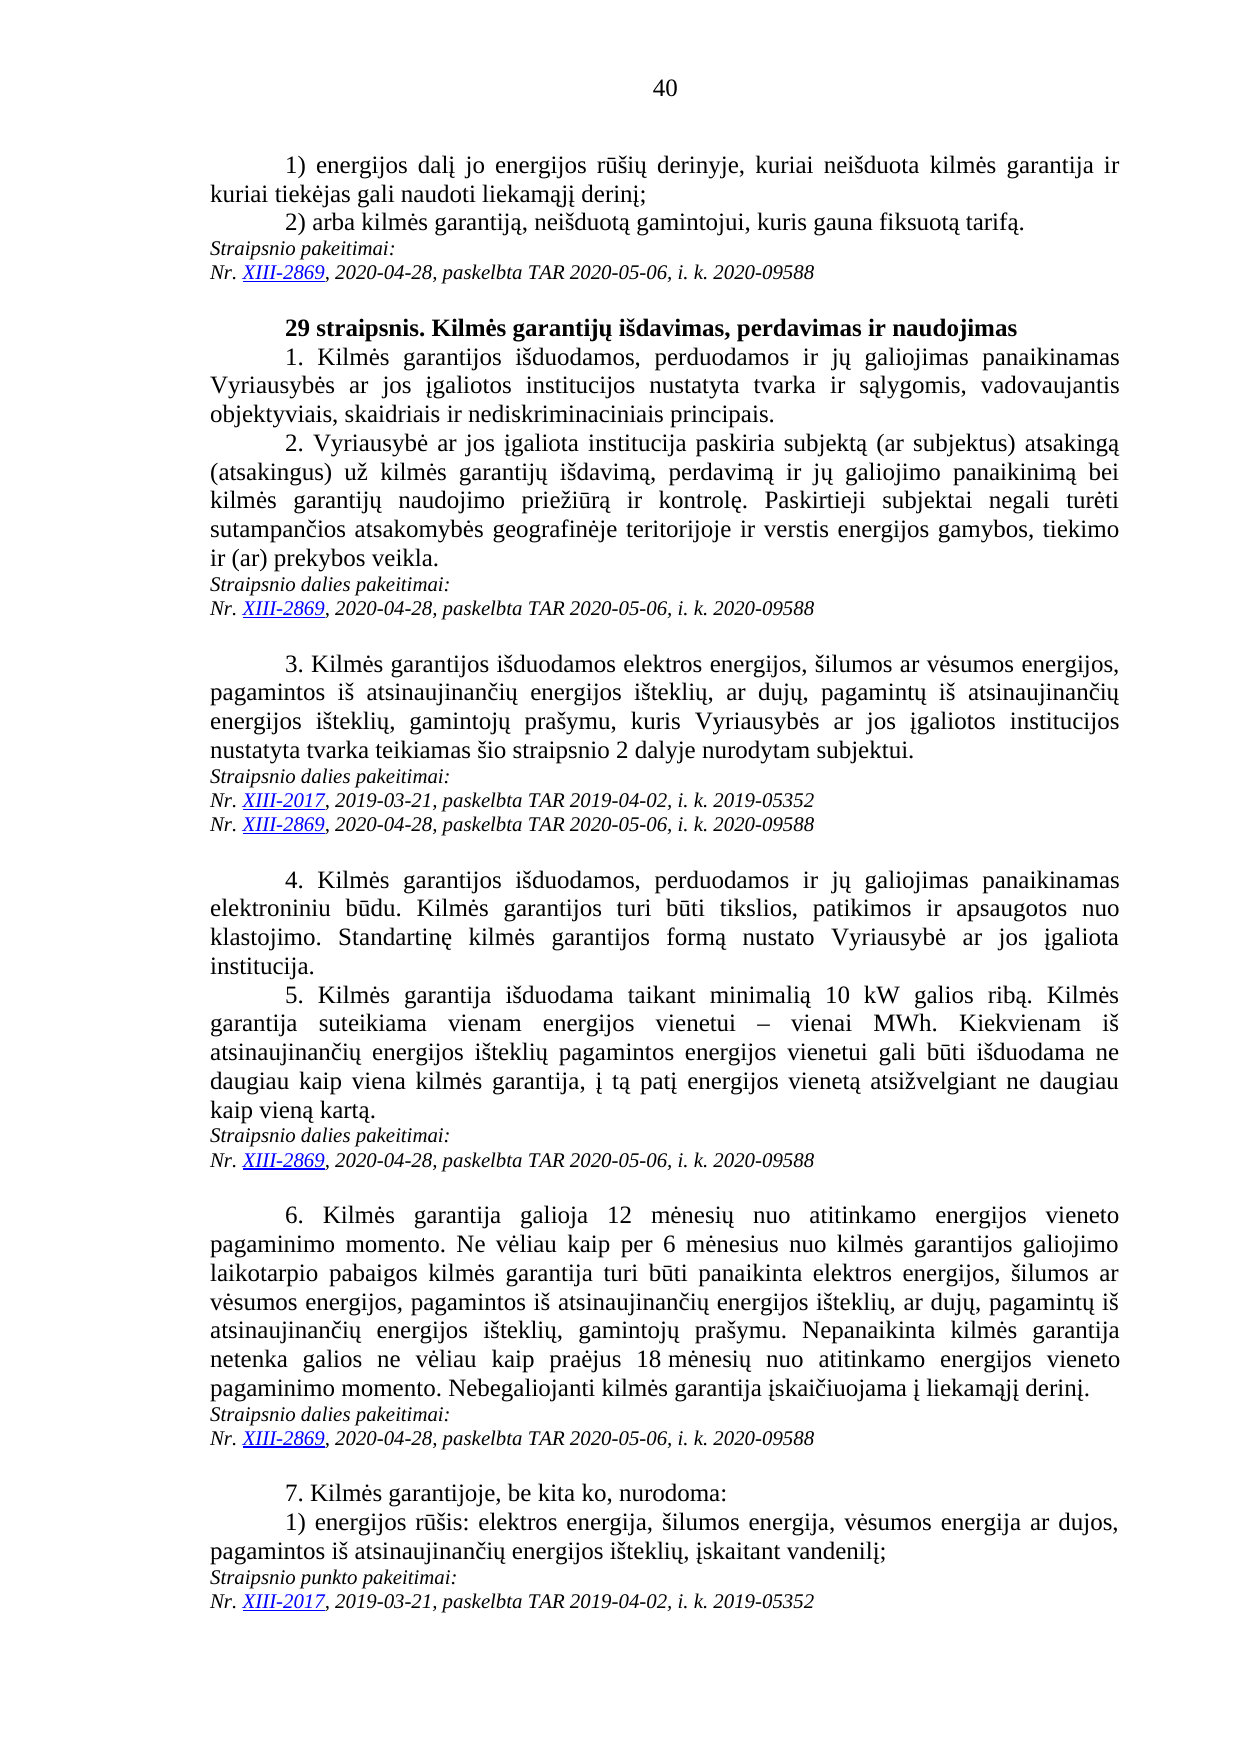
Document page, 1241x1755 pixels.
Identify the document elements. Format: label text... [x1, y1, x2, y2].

text Nr. XIII-2017, 2019-03-21, paskelbta TAR 2019-04-02, i. k. 2019-05352 [210, 788, 1120, 812]
text 2) arba kilmės garantiją, neišduotą gamintojui, kuris gauna fiksuotą tarifą. [210, 207, 1120, 236]
text Nr. XIII-2017, 2019-03-21, paskelbta TAR 2019-04-02, i. k. 2019-05352 [210, 1589, 1120, 1613]
text Straipsnio punkto pakeitimai: [210, 1565, 1120, 1589]
text 1) energijos rūšis: elektros energija, šilumos energija, vėsumos energija ar dujos, pagamintos iš atsinaujinančių energijos išteklių, įskaitant vandenilį; [210, 1507, 1120, 1565]
text Straipsnio dalies pakeitimai: [210, 1402, 1120, 1426]
text 2. Vyriausybė ar jos įgaliota institucija paskiria subjektą (ar subjektus) atsakingą (atsakingus) už kilmės garantijų išdavimą, perdavimą ir jų galiojimo panaikinimą bei kilmės garantijų naudojimo priežiūrą ir kontrolę. Paskirtieji subjektai negali turėti sutampančios atsakomybės geografinėje teritorijoje ir verstis energijos gamybos, tiekimo ir (ar) prekybos veikla. [210, 428, 1120, 572]
text 7. Kilmės garantijoje, be kita ko, nurodoma: [210, 1478, 1120, 1507]
text 4. Kilmės garantijos išduodamos, perduodamos ir jų galiojimas panaikinamas elektroniniu būdu. Kilmės garantijos turi būti tikslios, patikimos ir apsaugotos nuo klastojimo. Standartinę kilmės garantijos formą nustato Vyriausybė ar jos įgaliota institucija. [210, 865, 1120, 980]
text 6. Kilmės garantija galioja 12 mėnesių nuo atitinkamo energijos vieneto pagaminimo momento. Ne vėliau kaip per 6 mėnesius nuo kilmės garantijos galiojimo laikotarpio pabaigos kilmės garantija turi būti panaikinta elektros energijos, šilumos ar vėsumos energijos, pagamintos iš atsinaujinančių energijos išteklių, ar dujų, pagamintų iš atsinaujinančių energijos išteklių, gamintojų prašymu. Nepanaikinta kilmės garantija netenka galios ne vėliau kaip praėjus 18 mėnesių nuo atitinkamo energijos vieneto pagaminimo momento. Nebegaliojanti kilmės garantija įskaičiuojama į liekamąjį derinį. [210, 1200, 1120, 1402]
text Straipsnio pakeitimai: [210, 236, 1120, 260]
text 29 straipsnis. Kilmės garantijų išdavimas, perdavimas ir naudojimas [210, 313, 1120, 342]
text 5. Kilmės garantija išduodama taikant minimalią 10 kW galios ribą. Kilmės garantija suteikiama vienam energijos vienetui – vienai MWh. Kiekvienam iš atsinaujinančių energijos išteklių pagamintos energijos vienetui gali būti išduodama ne daugiau kaip viena kilmės garantija, į tą patį energijos vienetą atsižvelgiant ne daugiau kaip vieną kartą. [210, 980, 1120, 1123]
text Nr. XIII-2869, 2020-04-28, paskelbta TAR 2020-05-06, i. k. 2020-09588 [210, 260, 1120, 284]
text Nr. XIII-2869, 2020-04-28, paskelbta TAR 2020-05-06, i. k. 2020-09588 [210, 596, 1120, 620]
text Straipsnio dalies pakeitimai: [210, 572, 1120, 596]
text Nr. XIII-2869, 2020-04-28, paskelbta TAR 2020-05-06, i. k. 2020-09588 [210, 1426, 1120, 1450]
text Straipsnio dalies pakeitimai: [210, 764, 1120, 788]
text Straipsnio dalies pakeitimai: [210, 1123, 1120, 1147]
text 1. Kilmės garantijos išduodamos, perduodamos ir jų galiojimas panaikinamas Vyriausybės ar jos įgaliotos institucijos nustatyta tvarka ir sąlygomis, vadovaujantis objektyviais, skaidriais ir nediskriminaciniais principais. [210, 342, 1120, 428]
text 1) energijos dalį jo energijos rūšių derinyje, kuriai neišduota kilmės garantija ir kuriai tiekėjas gali naudoti liekamąjį derinį; [210, 150, 1120, 207]
text Nr. XIII-2869, 2020-04-28, paskelbta TAR 2020-05-06, i. k. 2020-09588 [210, 812, 1120, 836]
text Nr. XIII-2869, 2020-04-28, paskelbta TAR 2020-05-06, i. k. 2020-09588 [210, 1147, 1120, 1172]
text 3. Kilmės garantijos išduodamos elektros energijos, šilumos ar vėsumos energijos, pagamintos iš atsinaujinančių energijos išteklių, ar dujų, pagamintų iš atsinaujinančių energijos išteklių, gamintojų prašymu, kuris Vyriausybės ar jos įgaliotos institucijos nustatyta tvarka teikiamas šio straipsnio 2 dalyje nurodytam subjektui. [210, 649, 1120, 764]
